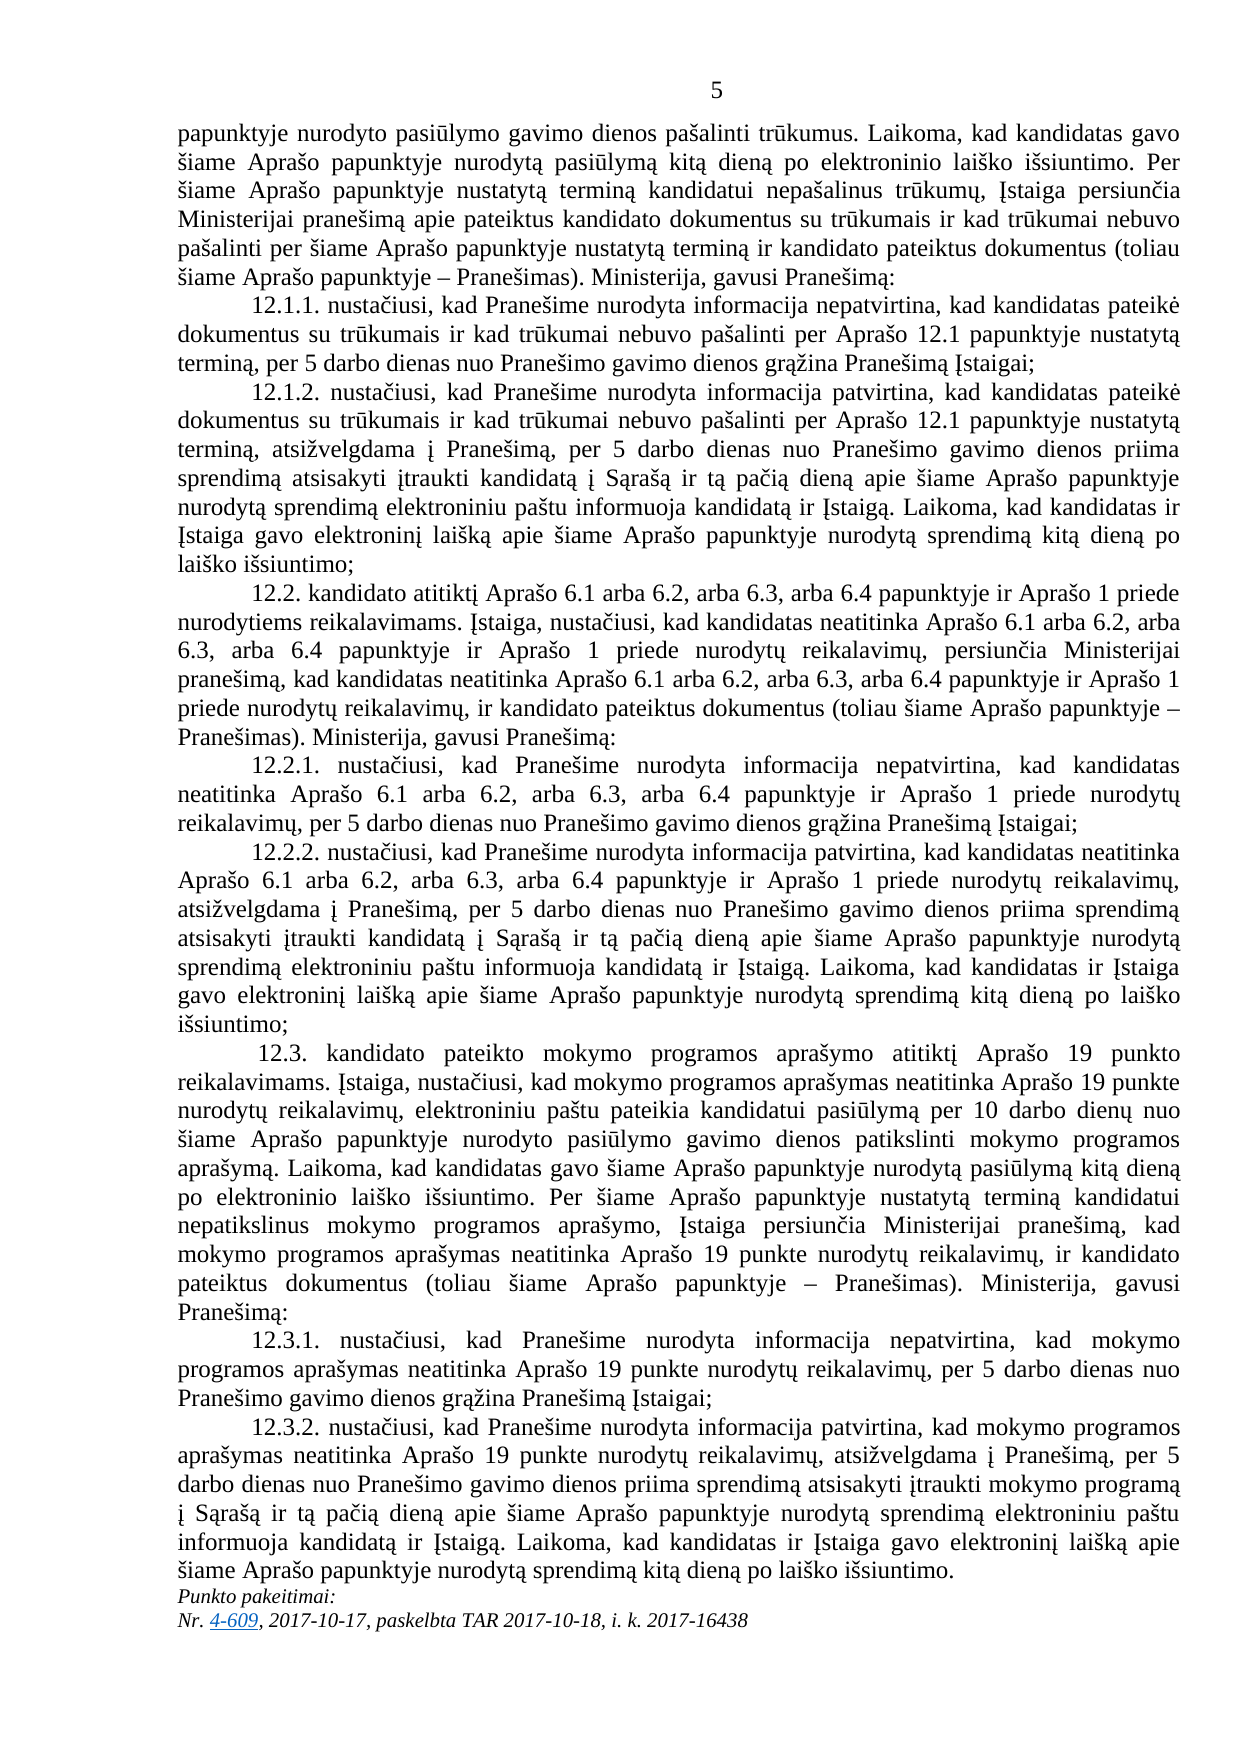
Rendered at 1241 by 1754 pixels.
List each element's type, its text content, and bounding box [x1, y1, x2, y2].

text Punkto pakeitimai: [177, 1584, 1181, 1608]
text 12.3.1. nustačiusi, kad Pranešime nurodyta informacija nepatvirtina, kad mokymo programos aprašymas neatitinka Aprašo 19 punkte nurodytų reikalavimų, per 5 darbo dienas nuo Pranešimo gavimo dienos grąžina Pranešimą Įstaigai; [177, 1326, 1181, 1412]
text 12.2. kandidato atitiktį Aprašo 6.1 arba 6.2, arba 6.3, arba 6.4 papunktyje ir Aprašo 1 priede nurodytiems reikalavimams. Įstaiga, nustačiusi, kad kandidatas neatitinka Aprašo 6.1 arba 6.2, arba 6.3, arba 6.4 papunktyje ir Aprašo 1 priede nurodytų reikalavimų, persiunčia Ministerijai pranešimą, kad kandidatas neatitinka Aprašo 6.1 arba 6.2, arba 6.3, arba 6.4 papunktyje ir Aprašo 1 priede nurodytų reikalavimų, ir kandidato pateiktus dokumentus (toliau šiame Aprašo papunktyje – Pranešimas). Ministerija, gavusi Pranešimą: [177, 578, 1181, 751]
text 12.3. kandidato pateikto mokymo programos aprašymo atitiktį Aprašo 19 punkto reikalavimams. Įstaiga, nustačiusi, kad mokymo programos aprašymas neatitinka Aprašo 19 punkte nurodytų reikalavimų, elektroniniu paštu pateikia kandidatui pasiūlymą per 10 darbo dienų nuo šiame Aprašo papunktyje nurodyto pasiūlymo gavimo dienos patikslinti mokymo programos aprašymą. Laikoma, kad kandidatas gavo šiame Aprašo papunktyje nurodytą pasiūlymą kitą dieną po elektroninio laiško išsiuntimo. Per šiame Aprašo papunktyje nustatytą terminą kandidatui nepatikslinus mokymo programos aprašymo, Įstaiga persiunčia Ministerijai pranešimą, kad mokymo programos aprašymas neatitinka Aprašo 19 punkte nurodytų reikalavimų, ir kandidato pateiktus dokumentus (toliau šiame Aprašo papunktyje – Pranešimas). Ministerija, gavusi Pranešimą: [177, 1038, 1181, 1326]
text Nr. 4-609, 2017-10-17, paskelbta TAR 2017-10-18, i. k. 2017-16438 [177, 1608, 1181, 1632]
text 12.3.2. nustačiusi, kad Pranešime nurodyta informacija patvirtina, kad mokymo programos aprašymas neatitinka Aprašo 19 punkte nurodytų reikalavimų, atsižvelgdama į Pranešimą, per 5 darbo dienas nuo Pranešimo gavimo dienos priima sprendimą atsisakyti įtraukti mokymo programą į Sąrašą ir tą pačią dieną apie šiame Aprašo papunktyje nurodytą sprendimą elektroniniu paštu informuoja kandidatą ir Įstaigą. Laikoma, kad kandidatas ir Įstaiga gavo elektroninį laišką apie šiame Aprašo papunktyje nurodytą sprendimą kitą dieną po laiško išsiuntimo. [177, 1412, 1181, 1584]
text 12.1.1. nustačiusi, kad Pranešime nurodyta informacija nepatvirtina, kad kandidatas pateikė dokumentus su trūkumais ir kad trūkumai nebuvo pašalinti per Aprašo 12.1 papunktyje nustatytą terminą, per 5 darbo dienas nuo Pranešimo gavimo dienos grąžina Pranešimą Įstaigai; [177, 291, 1181, 377]
text 12.2.2. nustačiusi, kad Pranešime nurodyta informacija patvirtina, kad kandidatas neatitinka Aprašo 6.1 arba 6.2, arba 6.3, arba 6.4 papunktyje ir Aprašo 1 priede nurodytų reikalavimų, atsižvelgdama į Pranešimą, per 5 darbo dienas nuo Pranešimo gavimo dienos priima sprendimą atsisakyti įtraukti kandidatą į Sąrašą ir tą pačią dieną apie šiame Aprašo papunktyje nurodytą sprendimą elektroniniu paštu informuoja kandidatą ir Įstaigą. Laikoma, kad kandidatas ir Įstaiga gavo elektroninį laišką apie šiame Aprašo papunktyje nurodytą sprendimą kitą dieną po laiško išsiuntimo; [177, 837, 1181, 1038]
text papunktyje nurodyto pasiūlymo gavimo dienos pašalinti trūkumus. Laikoma, kad kandidatas gavo šiame Aprašo papunktyje nurodytą pasiūlymą kitą dieną po elektroninio laiško išsiuntimo. Per šiame Aprašo papunktyje nustatytą terminą kandidatui nepašalinus trūkumų, Įstaiga persiunčia Ministerijai pranešimą apie pateiktus kandidato dokumentus su trūkumais ir kad trūkumai nebuvo pašalinti per šiame Aprašo papunktyje nustatytą terminą ir kandidato pateiktus dokumentus (toliau šiame Aprašo papunktyje – Pranešimas). Ministerija, gavusi Pranešimą: [177, 118, 1181, 291]
text 12.1.2. nustačiusi, kad Pranešime nurodyta informacija patvirtina, kad kandidatas pateikė dokumentus su trūkumais ir kad trūkumai nebuvo pašalinti per Aprašo 12.1 papunktyje nustatytą terminą, atsižvelgdama į Pranešimą, per 5 darbo dienas nuo Pranešimo gavimo dienos priima sprendimą atsisakyti įtraukti kandidatą į Sąrašą ir tą pačią dieną apie šiame Aprašo papunktyje nurodytą sprendimą elektroniniu paštu informuoja kandidatą ir Įstaigą. Laikoma, kad kandidatas ir Įstaiga gavo elektroninį laišką apie šiame Aprašo papunktyje nurodytą sprendimą kitą dieną po laiško išsiuntimo; [177, 377, 1181, 578]
text 12.2.1. nustačiusi, kad Pranešime nurodyta informacija nepatvirtina, kad kandidatas neatitinka Aprašo 6.1 arba 6.2, arba 6.3, arba 6.4 papunktyje ir Aprašo 1 priede nurodytų reikalavimų, per 5 darbo dienas nuo Pranešimo gavimo dienos grąžina Pranešimą Įstaigai; [177, 751, 1181, 837]
